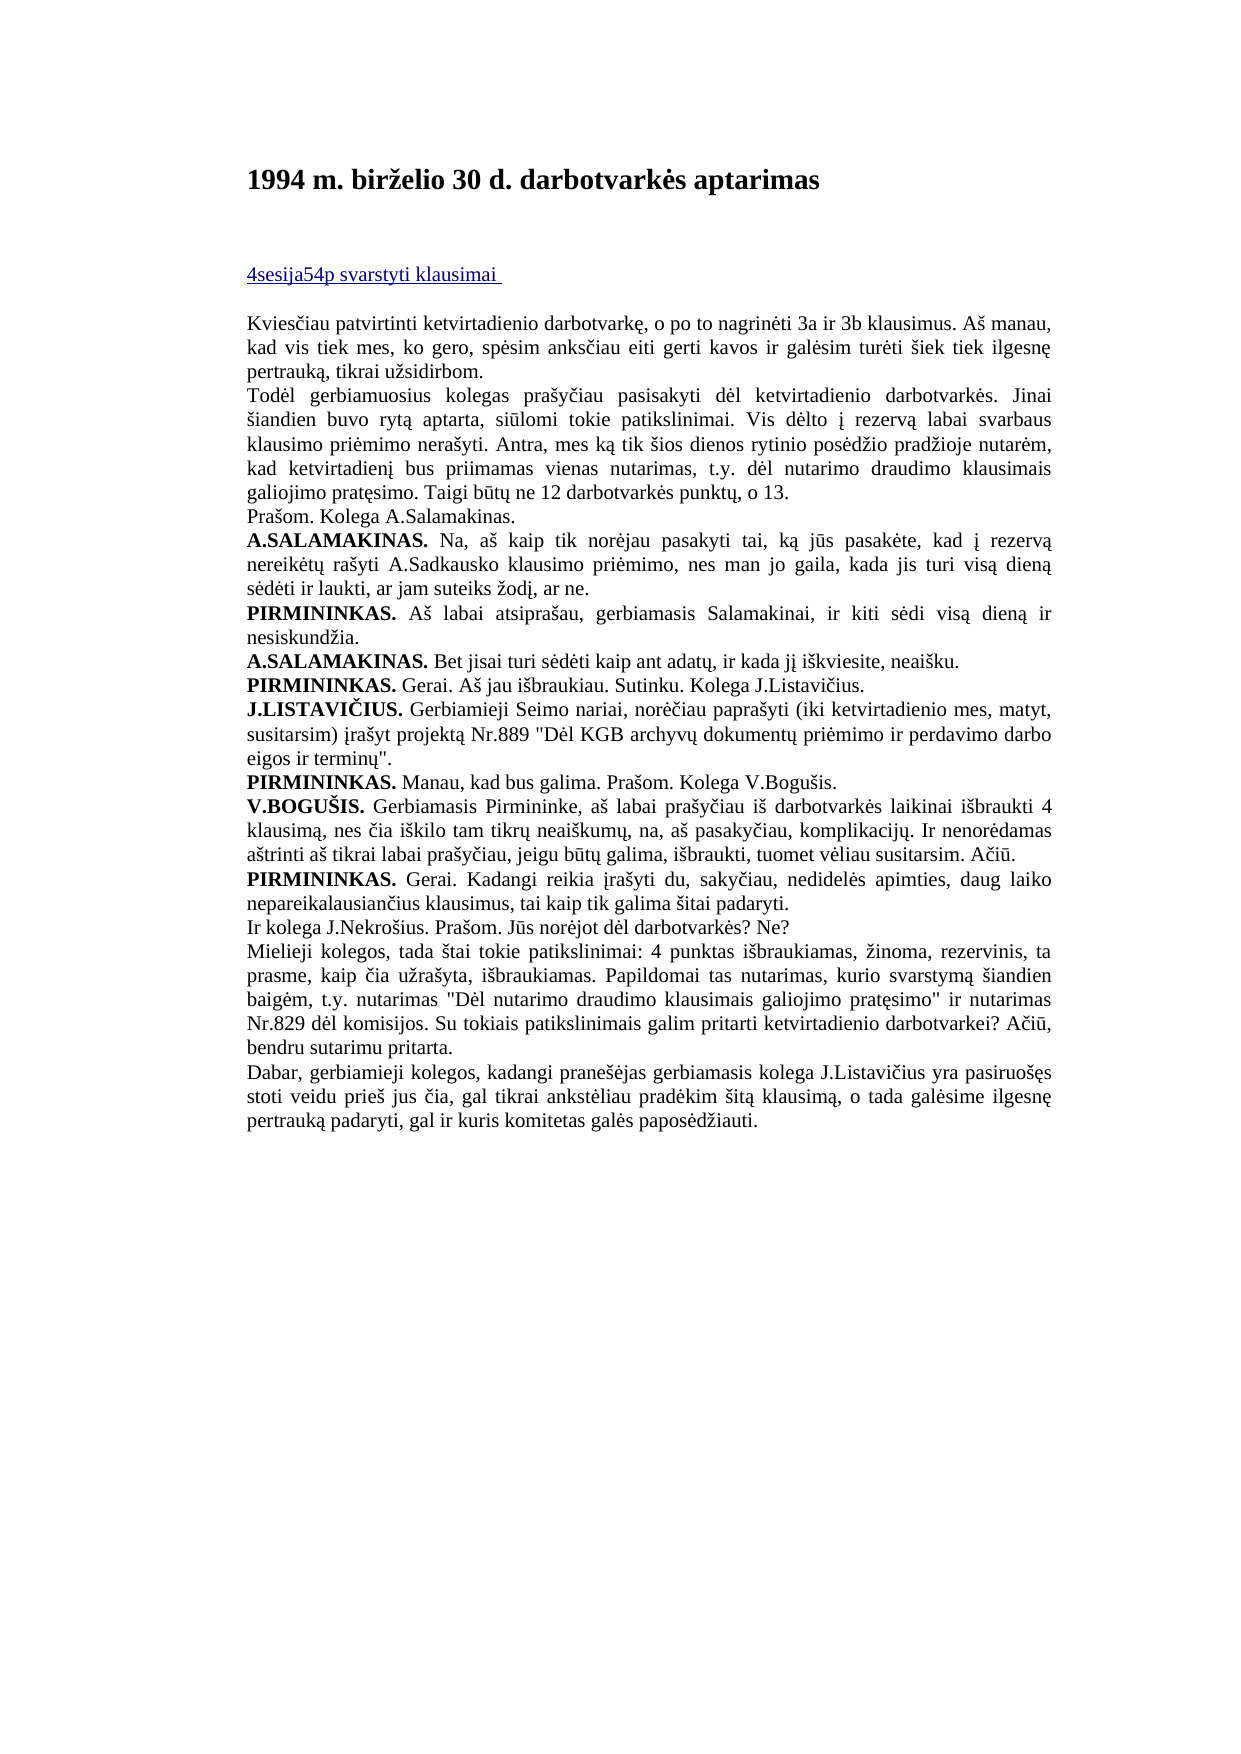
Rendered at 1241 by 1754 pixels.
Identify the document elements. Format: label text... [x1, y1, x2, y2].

text V.BOGUŠIS. Gerbiamasis Pirmininke, aš labai prašyčiau iš darbotvarkės laikinai išbraukti 4 klausimą, nes čia iškilo tam tikrų neaiškumų, na, aš pasakyčiau, komplikacijų. Ir nenorėdamas aštrinti aš tikrai labai prašyčiau, jeigu būtų galima, išbraukti, tuomet vėliau susitarsim. Ačiū. [247, 794, 1053, 866]
text 1994 m. birželio 30 d. darbotvarkės aptarimas [247, 162, 1053, 196]
text Mielieji kolegos, tada štai tokie patikslinimai: 4 punktas išbraukiamas, žinoma, rezervinis, ta prasme, kaip čia užrašyta, išbraukiamas. Papildomai tas nutarimas, kurio svarstymą šiandien baigėm, t.y. nutarimas "Dėl nutarimo draudimo klausimais galiojimo pratęsimo" ir nutarimas Nr.829 dėl komisijos. Su tokiais patikslinimais galim pritarti ketvirtadienio darbotvarkei? Ačiū, bendru sutarimu pritarta. [247, 939, 1053, 1059]
text Todėl gerbiamuosius kolegas prašyčiau pasisakyti dėl ketvirtadienio darbotvarkės. Jinai šiandien buvo rytą aptarta, siūlomi tokie patikslinimai. Vis dėlto į rezervą labai svarbaus klausimo priėmimo nerašyti. Antra, mes ką tik šios dienos rytinio posėdžio pradžioje nutarėm, kad ketvirtadienį bus priimamas vienas nutarimas, t.y. dėl nutarimo draudimo klausimais galiojimo pratęsimo. Taigi būtų ne 12 darbotvarkės punktų, o 13. [247, 383, 1053, 504]
text Prašom. Kolega A.Salamakinas. [247, 504, 1053, 528]
text J.LISTAVIČIUS. Gerbiamieji Seimo nariai, norėčiau paprašyti (iki ketvirtadienio mes, matyt, susitarsim) įrašyt projektą Nr.889 "Dėl KGB archyvų dokumentų priėmimo ir perdavimo darbo eigos ir terminų". [247, 697, 1053, 769]
text PIRMININKAS. Gerai. Kadangi reikia įrašyti du, sakyčiau, nedidelės apimties, daug laiko nepareikalausiančius klausimus, tai kaip tik galima šitai padaryti. [247, 866, 1053, 914]
text Kviesčiau patvirtinti ketvirtadienio darbotvarkę, o po to nagrinėti 3a ir 3b klausimus. Aš manau, kad vis tiek mes, ko gero, spėsim anksčiau eiti gerti kavos ir galėsim turėti šiek tiek ilgesnę pertrauką, tikrai užsidirbom. [247, 311, 1053, 383]
text A.SALAMAKINAS. Bet jisai turi sėdėti kaip ant adatų, ir kada jį iškviesite, neaišku. [247, 649, 1053, 673]
text 4sesija54p svarstyti klausimai [247, 262, 1053, 286]
text PIRMININKAS. Gerai. Aš jau išbraukiau. Sutinku. Kolega J.Listavičius. [247, 673, 1053, 697]
text PIRMININKAS. Aš labai atsiprašau, gerbiamasis Salamakinai, ir kiti sėdi visą dieną ir nesiskundžia. [247, 601, 1053, 649]
text PIRMININKAS. Manau, kad bus galima. Prašom. Kolega V.Bogušis. [247, 770, 1053, 794]
text Ir kolega J.Nekrošius. Prašom. Jūs norėjot dėl darbotvarkės? Ne? [247, 915, 1053, 939]
text Dabar, gerbiamieji kolegos, kadangi pranešėjas gerbiamasis kolega J.Listavičius yra pasiruošęs stoti veidu prieš jus čia, gal tikrai ankstėliau pradėkim šitą klausimą, o tada galėsime ilgesnę pertrauką padaryti, gal ir kuris komitetas galės paposėdžiauti. [247, 1059, 1053, 1132]
text A.SALAMAKINAS. Na, aš kaip tik norėjau pasakyti tai, ką jūs pasakėte, kad į rezervą nereikėtų rašyti A.Sadkausko klausimo priėmimo, nes man jo gaila, kada jis turi visą dieną sėdėti ir laukti, ar jam suteiks žodį, ar ne. [247, 528, 1053, 600]
